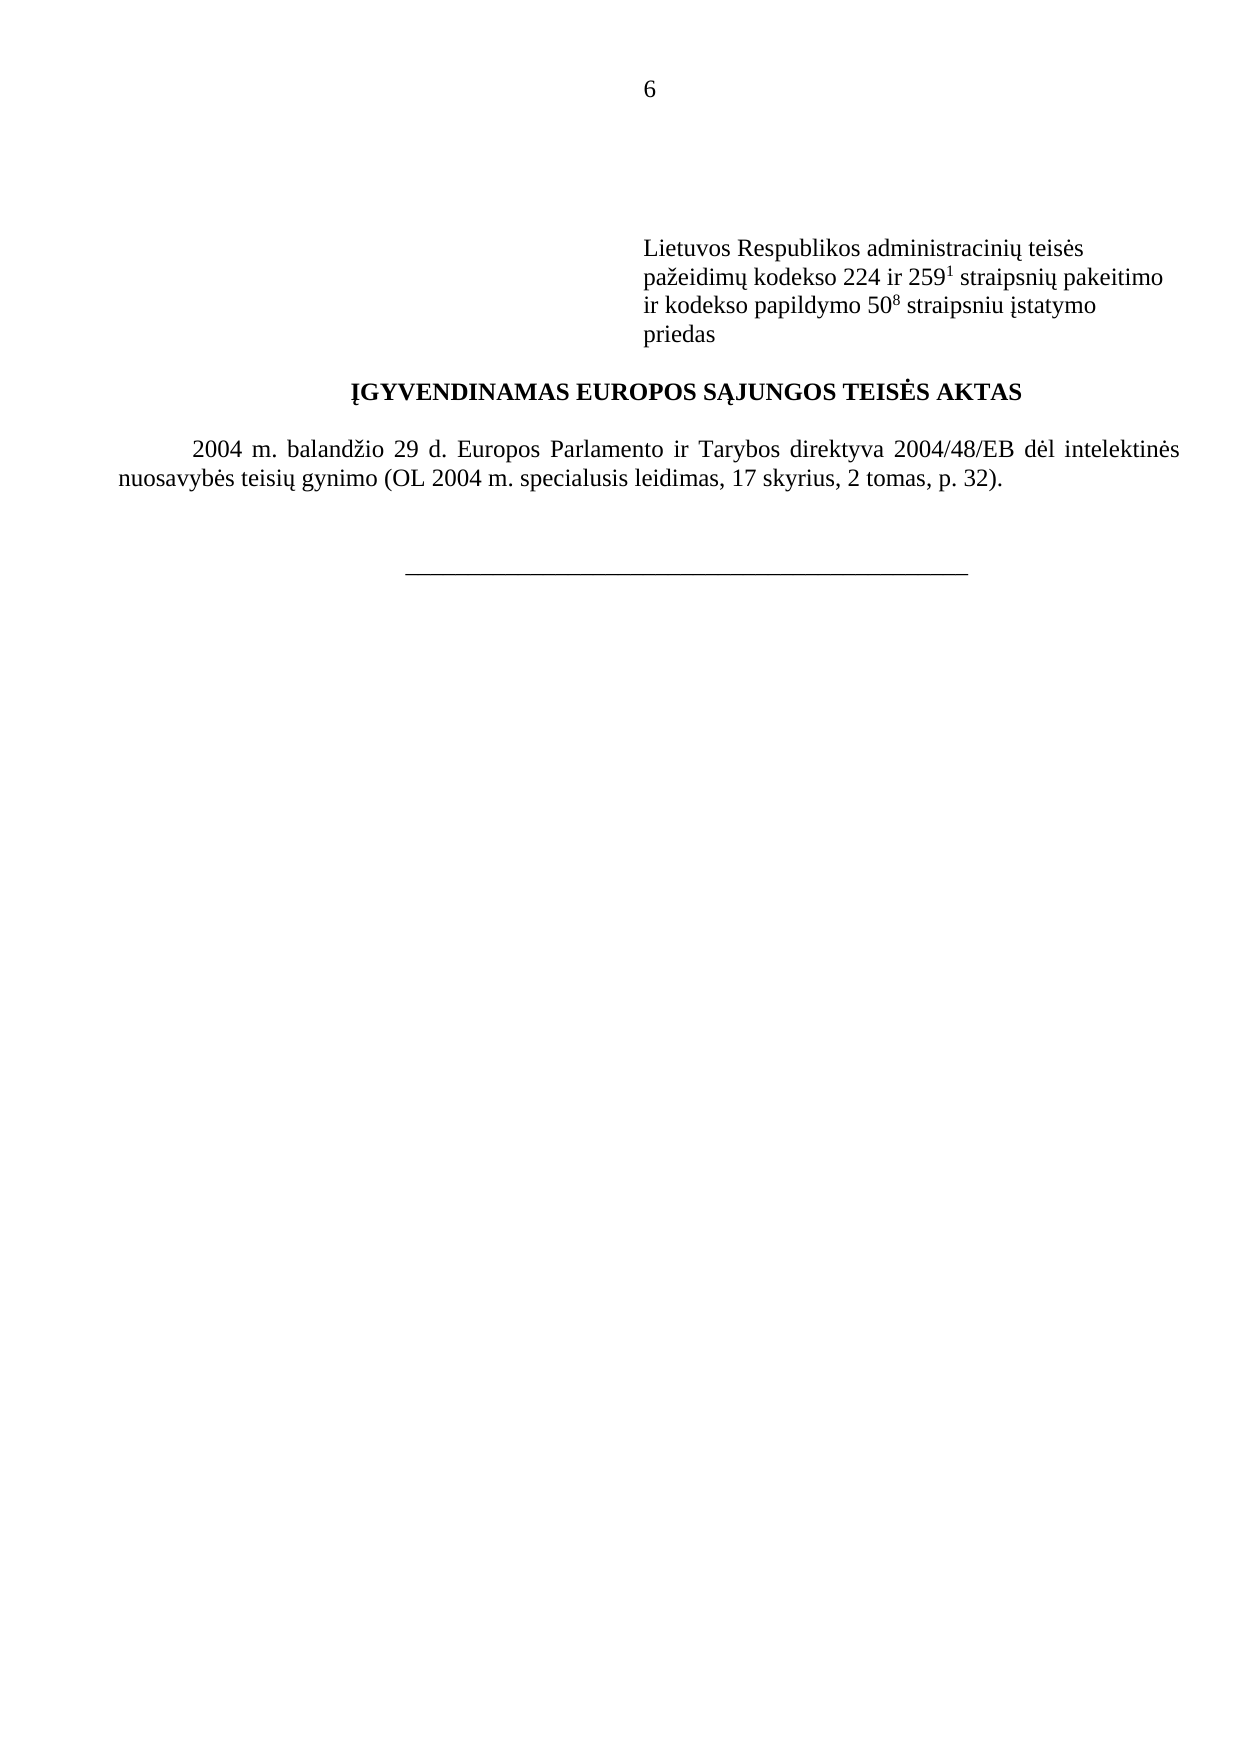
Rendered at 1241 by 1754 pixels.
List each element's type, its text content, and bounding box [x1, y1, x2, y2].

text _____________________________________________ [118, 549, 1181, 578]
text 2004 m. balandžio 29 d. Europos Parlamento ir Tarybos direktyva 2004/48/EB dėl intelektinės nuosavybės teisių gynimo (OL 2004 m. specialusis leidimas, 17 skyrius, 2 tomas, p. 32). [118, 434, 1181, 492]
text ĮGYVENDINAMAS EUROPOS SĄJUNGOS TEISĖS AKTAS [118, 377, 1181, 406]
text Lietuvos Respublikos administracinių teisės pažeidimų kodekso 224 ir 2591 straipsnių pakeitimo ir kodekso papildymo 508 straipsniu įstatymo [643, 233, 1181, 319]
text priedas [643, 319, 1181, 348]
